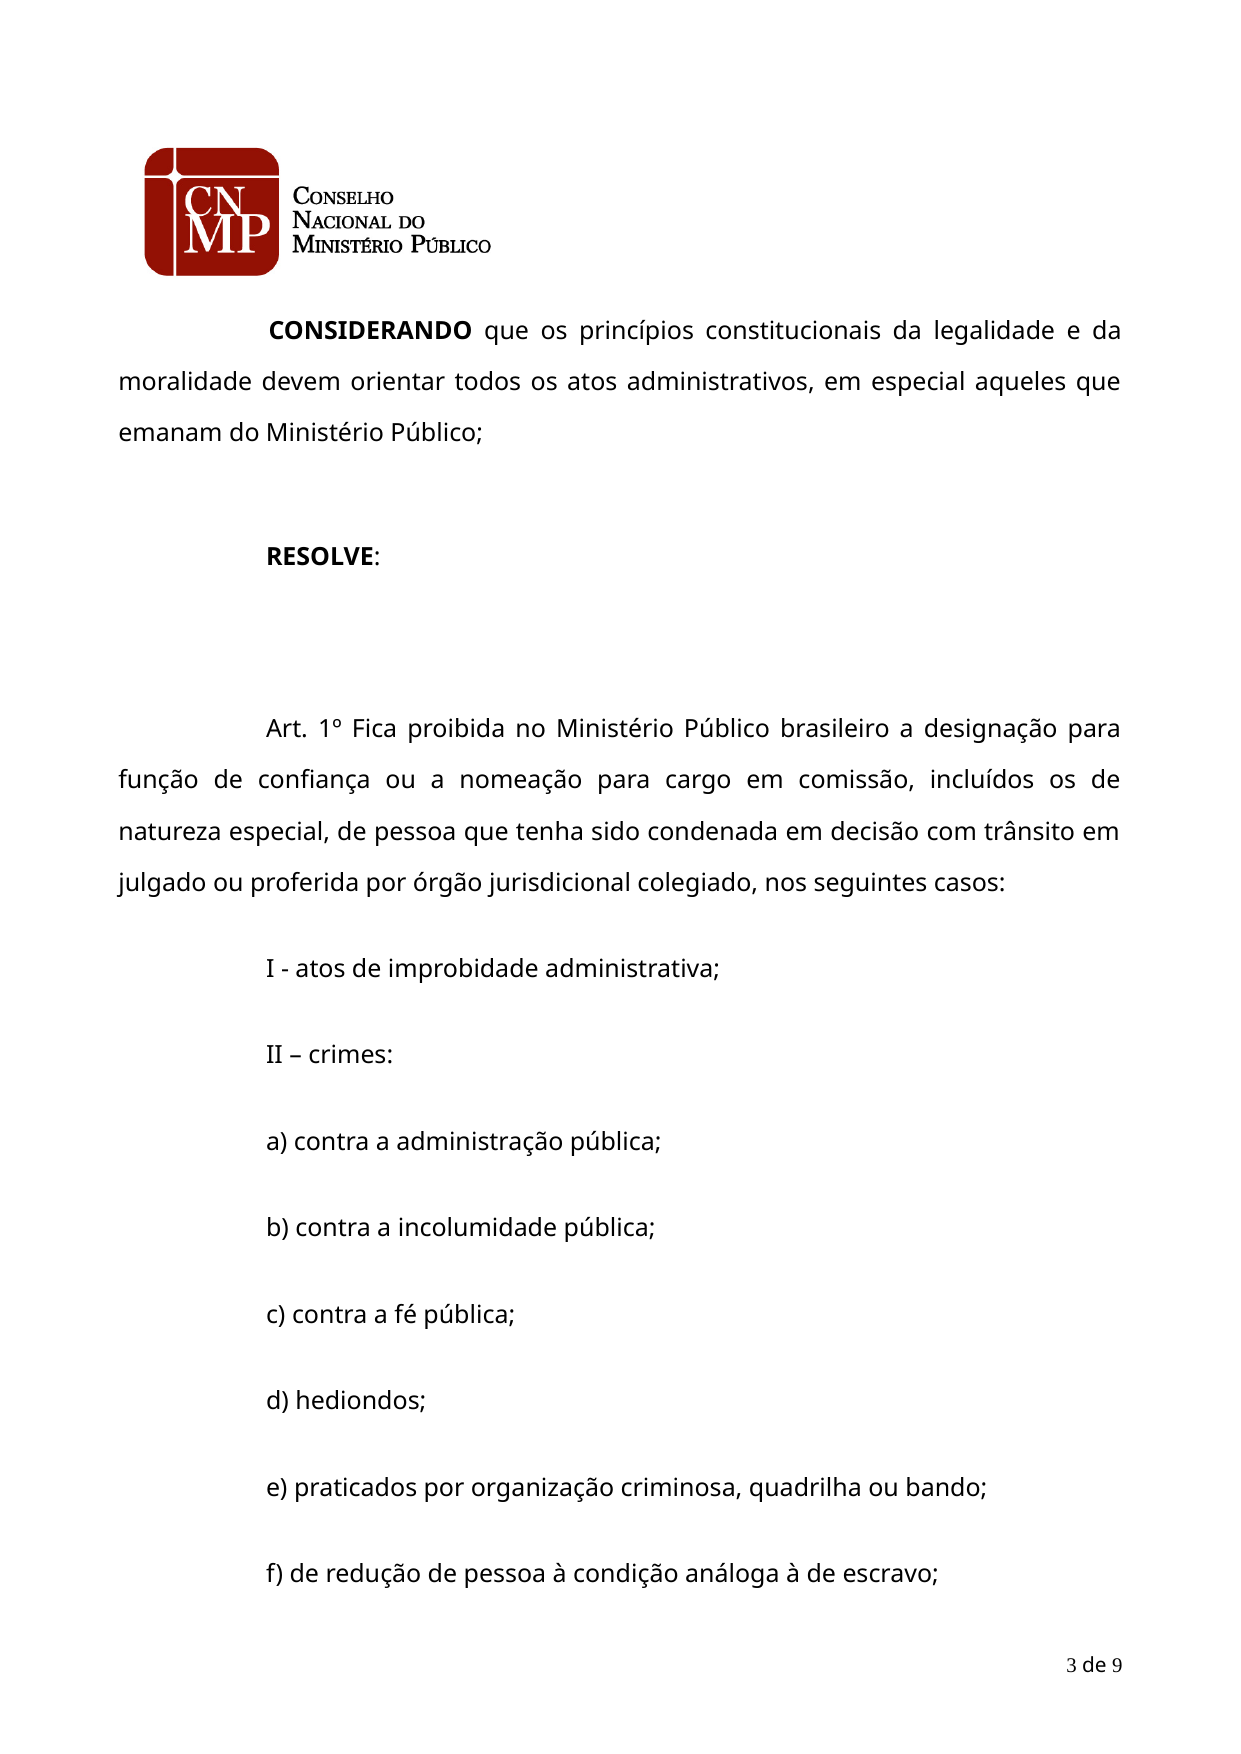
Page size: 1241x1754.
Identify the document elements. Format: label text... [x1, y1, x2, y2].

text f) de redução de pessoa à condição análoga à de escravo; [118, 1556, 1122, 1590]
text CONSIDERANDO que os princípios constitucionais da legalidade e da moralidade devem orientar todos os atos administrativos, em especial aqueles que emanam do Ministério Público; [118, 172, 1122, 449]
text a) contra a administração pública; [118, 1124, 1122, 1158]
picture [121, 127, 505, 296]
text e) praticados por organização criminosa, quadrilha ou bando; [118, 1469, 1122, 1503]
text Art. 1º Fica proibida no Ministério Público brasileiro a designação para função de confiança ou a nomeação para cargo em comissão, incluídos os de natureza especial, de pessoa que tenha sido condenada em decisão com trânsito em julgado ou proferida por órgão jurisdicional colegiado, nos seguintes casos: [118, 711, 1122, 898]
text b) contra a incolumidade pública; [118, 1210, 1122, 1244]
text RESOLVE: [118, 538, 1122, 572]
text II – crimes: [118, 1037, 1122, 1071]
text I - atos de improbidade administrativa; [118, 951, 1122, 985]
text d) hediondos; [118, 1383, 1122, 1417]
text c) contra a fé pública; [118, 1297, 1122, 1331]
